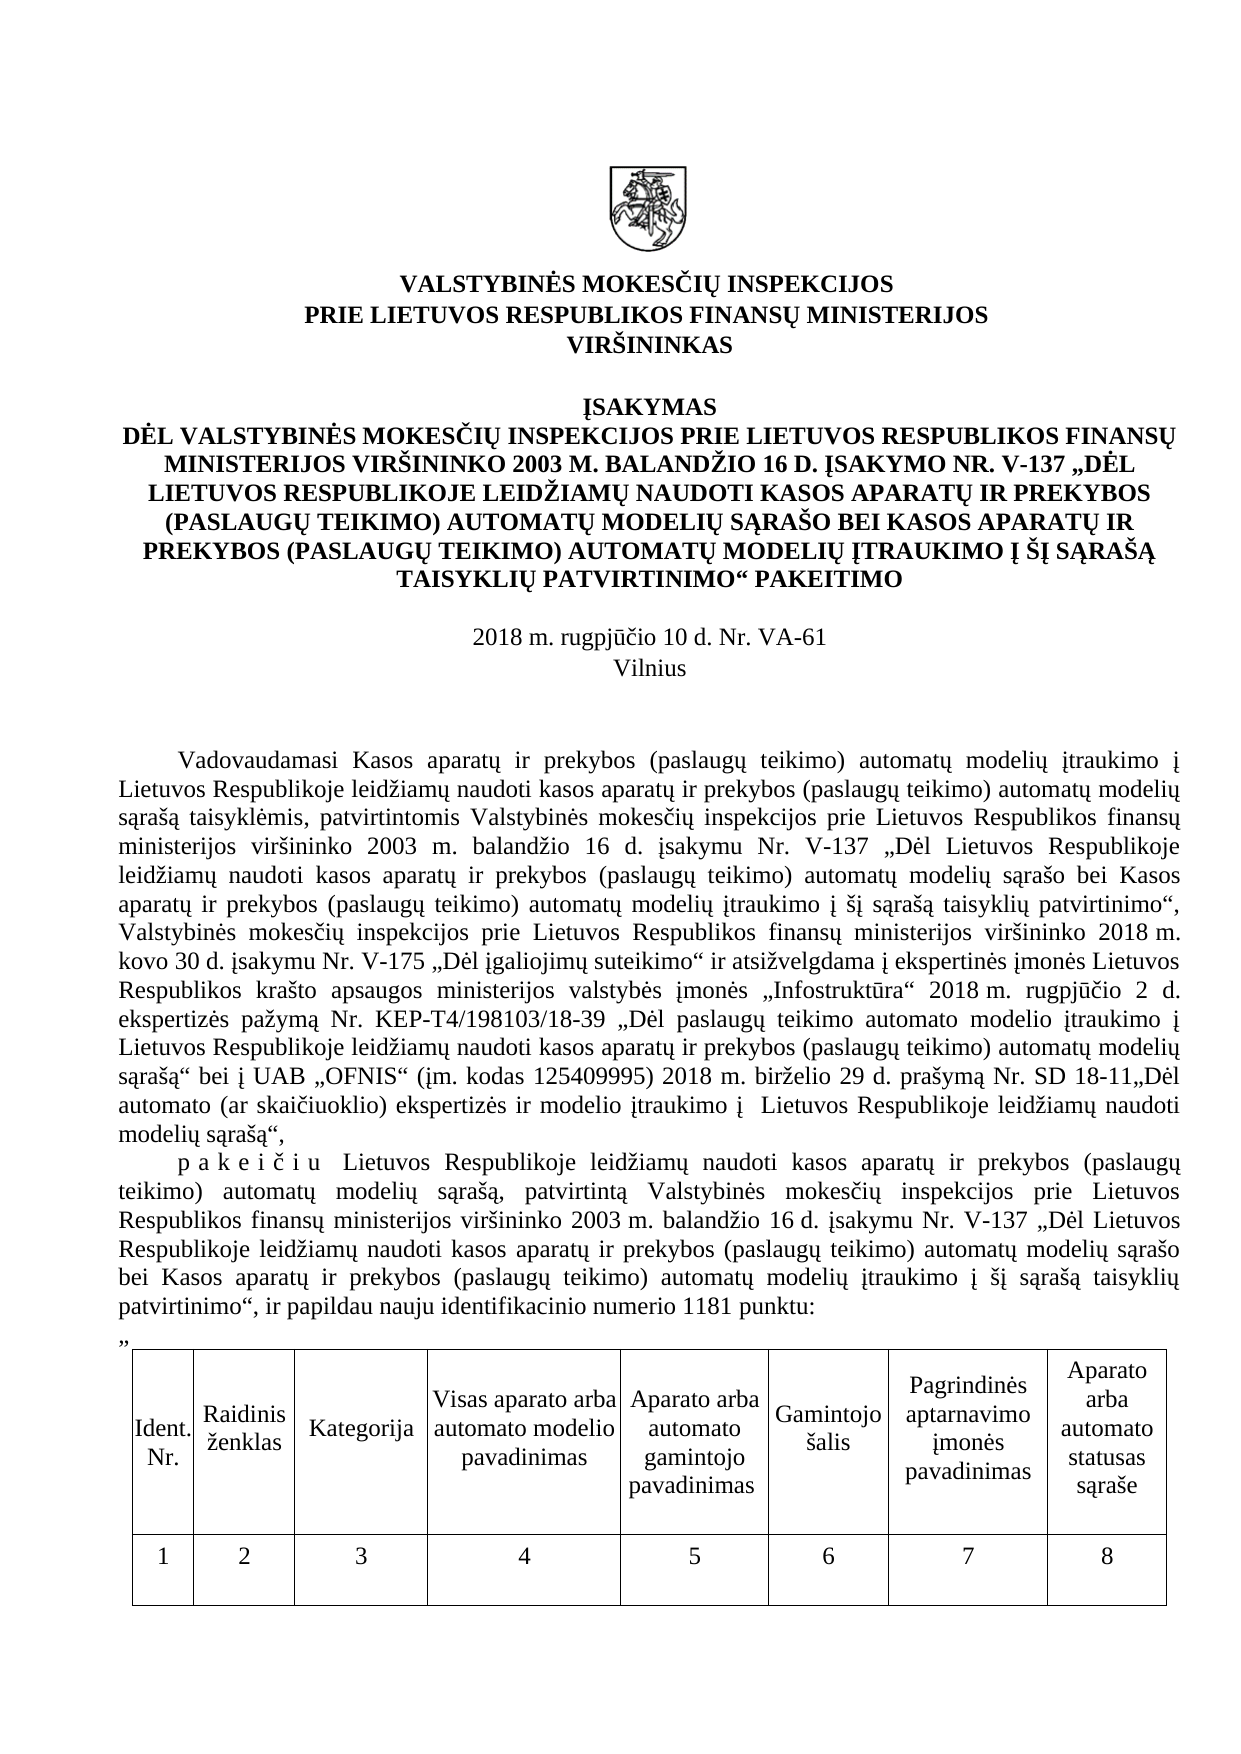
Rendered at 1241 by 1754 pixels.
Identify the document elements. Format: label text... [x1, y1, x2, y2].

table_cell 7 [889, 1535, 1047, 1604]
text VALSTYBINĖS MOKESČIŲ INSPEKCIJOS PRIE LIETUVOS RESPUBLIKOS FINANSŲ MINISTERIJOS VIRŠININKAS [118, 269, 1181, 359]
text Vadovaudamasi Kasos aparatų ir prekybos (paslaugų teikimo) automatų modelių įtraukimo į Lietuvos Respublikoje leidžiamų naudoti kasos aparatų ir prekybos (paslaugų teikimo) automatų modelių sąrašą taisyklėmis, patvirtintomis Valstybinės mokesčių inspekcijos prie Lietuvos Respublikos finansų ministerijos viršininko 2003 m. balandžio 16 d. įsakymu Nr. V-137 „Dėl Lietuvos Respublikoje leidžiamų naudoti kasos aparatų ir prekybos (paslaugų teikimo) automatų modelių sąrašo bei Kasos aparatų ir prekybos (paslaugų teikimo) automatų modelių įtraukimo į šį sąrašą taisyklių patvirtinimo“, Valstybinės mokesčių inspekcijos prie Lietuvos Respublikos finansų ministerijos viršininko 2018 m. kovo 30 d. įsakymu Nr. V-175 „Dėl įgaliojimų suteikimo“ ir atsižvelgdama į ekspertinės įmonės Lietuvos Respublikos krašto apsaugos ministerijos valstybės įmonės „Infostruktūra“ 2018 m. rugpjūčio 2 d. ekspertizės pažymą Nr. KEP-T4/198103/18-39 „Dėl paslaugų teikimo automato modelio įtraukimo į Lietuvos Respublikoje leidžiamų naudoti kasos aparatų ir prekybos (paslaugų teikimo) automatų modelių sąrašą“ bei į UAB „OFNIS“ (įm. kodas 125409995) 2018 m. birželio 29 d. prašymą Nr. SD 18-11„Dėl automato (ar skaičiuoklio) ekspertizės ir modelio įtraukimo į Lietuvos Respublikoje leidžiamų naudoti modelių sąrašą“, [118, 745, 1181, 1147]
table_header Raidinis ženklas [194, 1350, 294, 1534]
table_cell 8 [1048, 1535, 1166, 1604]
table_cell 2 [194, 1535, 294, 1604]
table_cell 1 [133, 1535, 193, 1604]
text ĮSAKYMAS [118, 392, 1181, 421]
table_header Ident. Nr. [133, 1350, 193, 1534]
table_cell 4 [428, 1535, 620, 1604]
text 2018 m. rugpjūčio 10 d. Nr. VA-61 [118, 622, 1181, 651]
table_cell 3 [295, 1535, 427, 1604]
text pakeičiu Lietuvos Respublikoje leidžiamų naudoti kasos aparatų ir prekybos (paslaugų teikimo) automatų modelių sąrašą, patvirtintą Valstybinės mokesčių inspekcijos prie Lietuvos Respublikos finansų ministerijos viršininko 2003 m. balandžio 16 d. įsakymu Nr. V-137 „Dėl Lietuvos Respublikoje leidžiamų naudoti kasos aparatų ir prekybos (paslaugų teikimo) automatų modelių sąrašo bei Kasos aparatų ir prekybos (paslaugų teikimo) automatų modelių įtraukimo į šį sąrašą taisyklių patvirtinimo“, ir papildau nauju identifikacinio numerio 1181 punktu: [118, 1147, 1181, 1320]
table_cell 5 [621, 1535, 768, 1604]
table_header Gamintojo šalis [769, 1350, 888, 1534]
table_header Visas aparato arba automato modelio pavadinimas [428, 1350, 620, 1534]
table_header Aparato arba automato statusas sąraše [1048, 1350, 1166, 1534]
table_header Pagrindinės aptarnavimo įmonės pavadinimas [889, 1350, 1047, 1534]
text DĖL VALSTYBINĖS MOKESČIŲ INSPEKCIJOS PRIE LIETUVOS RESPUBLIKOS FINANSŲ MINISTERIJOS VIRŠININKO 2003 M. BALANDŽIO 16 D. ĮSAKYMO NR. V-137 „DĖL LIETUVOS RESPUBLIKOJE LEIDŽIAMŲ NAUDOTI KASOS APARATŲ IR PREKYBOS (PASLAUGŲ TEIKIMO) AUTOMATŲ MODELIŲ SĄRAŠO BEI KASOS APARATŲ IR PREKYBOS (PASLAUGŲ TEIKIMO) AUTOMATŲ MODELIŲ ĮTRAUKIMO Į ŠĮ SĄRAŠĄ TAISYKLIŲ PATVIRTINIMO“ PAKEITIMO [118, 421, 1181, 593]
text „ [118, 1320, 1187, 1349]
table_header Kategorija [295, 1350, 427, 1534]
table_header Aparato arba automato gamintojo pavadinimas [621, 1350, 768, 1534]
table_cell 6 [769, 1535, 888, 1604]
text Vilnius [118, 653, 1181, 681]
